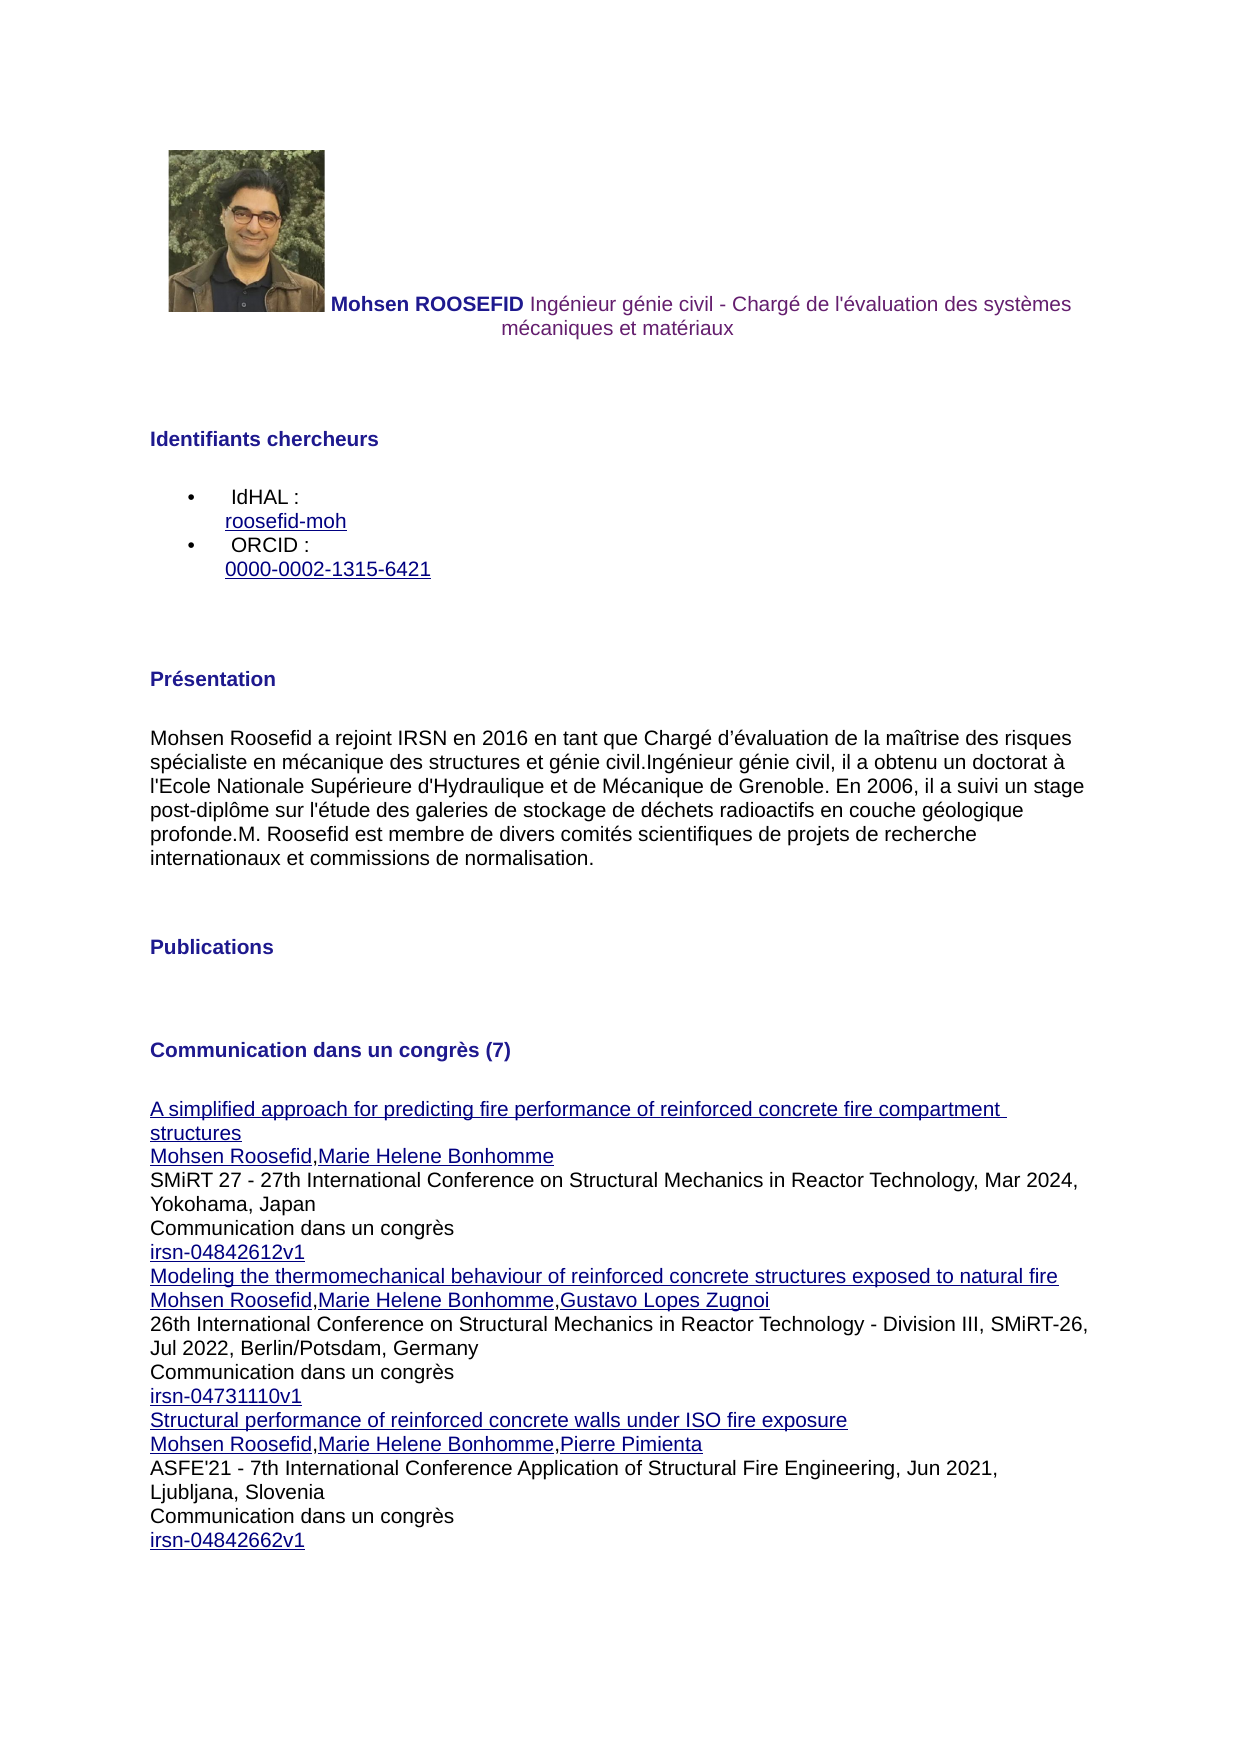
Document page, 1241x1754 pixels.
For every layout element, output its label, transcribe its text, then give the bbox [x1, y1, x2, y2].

subtitle Identifiants chercheurs [150, 427, 1090, 451]
list roosefid-moh [187, 509, 1090, 533]
subtitle Publications [150, 935, 1090, 959]
subtitle Présentation [150, 667, 1090, 691]
subtitle Mohsen ROOSEFID Ingénieur génie civil - Chargé de l'évaluation des systèmes mécaniques et matériaux [150, 150, 1090, 340]
table_cell Modeling the thermomechanical behaviour of reinforced concrete structures exposed to natural fire Mohsen Roosefid,Marie Helene Bonhomme,Gustavo Lopes Zugnoi 26th International Conference on Structural Mechanics in Reactor Technology - Division III, SMiRT-26, Jul 2022, Berlin/Potsdam, Germany Communication dans un congrès irsn-04731110v1 [150, 1264, 1090, 1408]
list ORCID : [187, 533, 1090, 557]
table_header A simplified approach for predicting fire performance of reinforced concrete fire compartment structures Mohsen Roosefid,Marie Helene Bonhomme SMiRT 27 - 27th International Conference on Structural Mechanics in Reactor Technology, Mar 2024, Yokohama, Japan Communication dans un congrès irsn-04842612v1 [150, 1096, 1090, 1264]
table_cell Structural performance of reinforced concrete walls under ISO fire exposure Mohsen Roosefid,Marie Helene Bonhomme,Pierre Pimienta ASFE'21 - 7th International Conference Application of Structural Fire Engineering, Jun 2021, Ljubljana, Slovenia Communication dans un congrès irsn-04842662v1 [150, 1408, 1090, 1552]
picture [168, 150, 325, 312]
list IdHAL : [187, 485, 1090, 509]
text Mohsen Roosefid a rejoint IRSN en 2016 en tant que Chargé d’évaluation de la maîtrise des risques spécialiste en mécanique des structures et génie civil.Ingénieur génie civil, il a obtenu un doctorat à l'Ecole Nationale Supérieure d'Hydraulique et de Mécanique de Grenoble. En 2006, il a suivi un stage post-diplôme sur l'étude des galeries de stockage de déchets radioactifs en couche géologique profonde.M. Roosefid est membre de divers comités scientifiques de projets de recherche internationaux et commissions de normalisation. [150, 726, 1090, 869]
subtitle Communication dans un congrès (7) [150, 1038, 1090, 1062]
list 0000-0002-1315-6421 [187, 557, 1090, 581]
